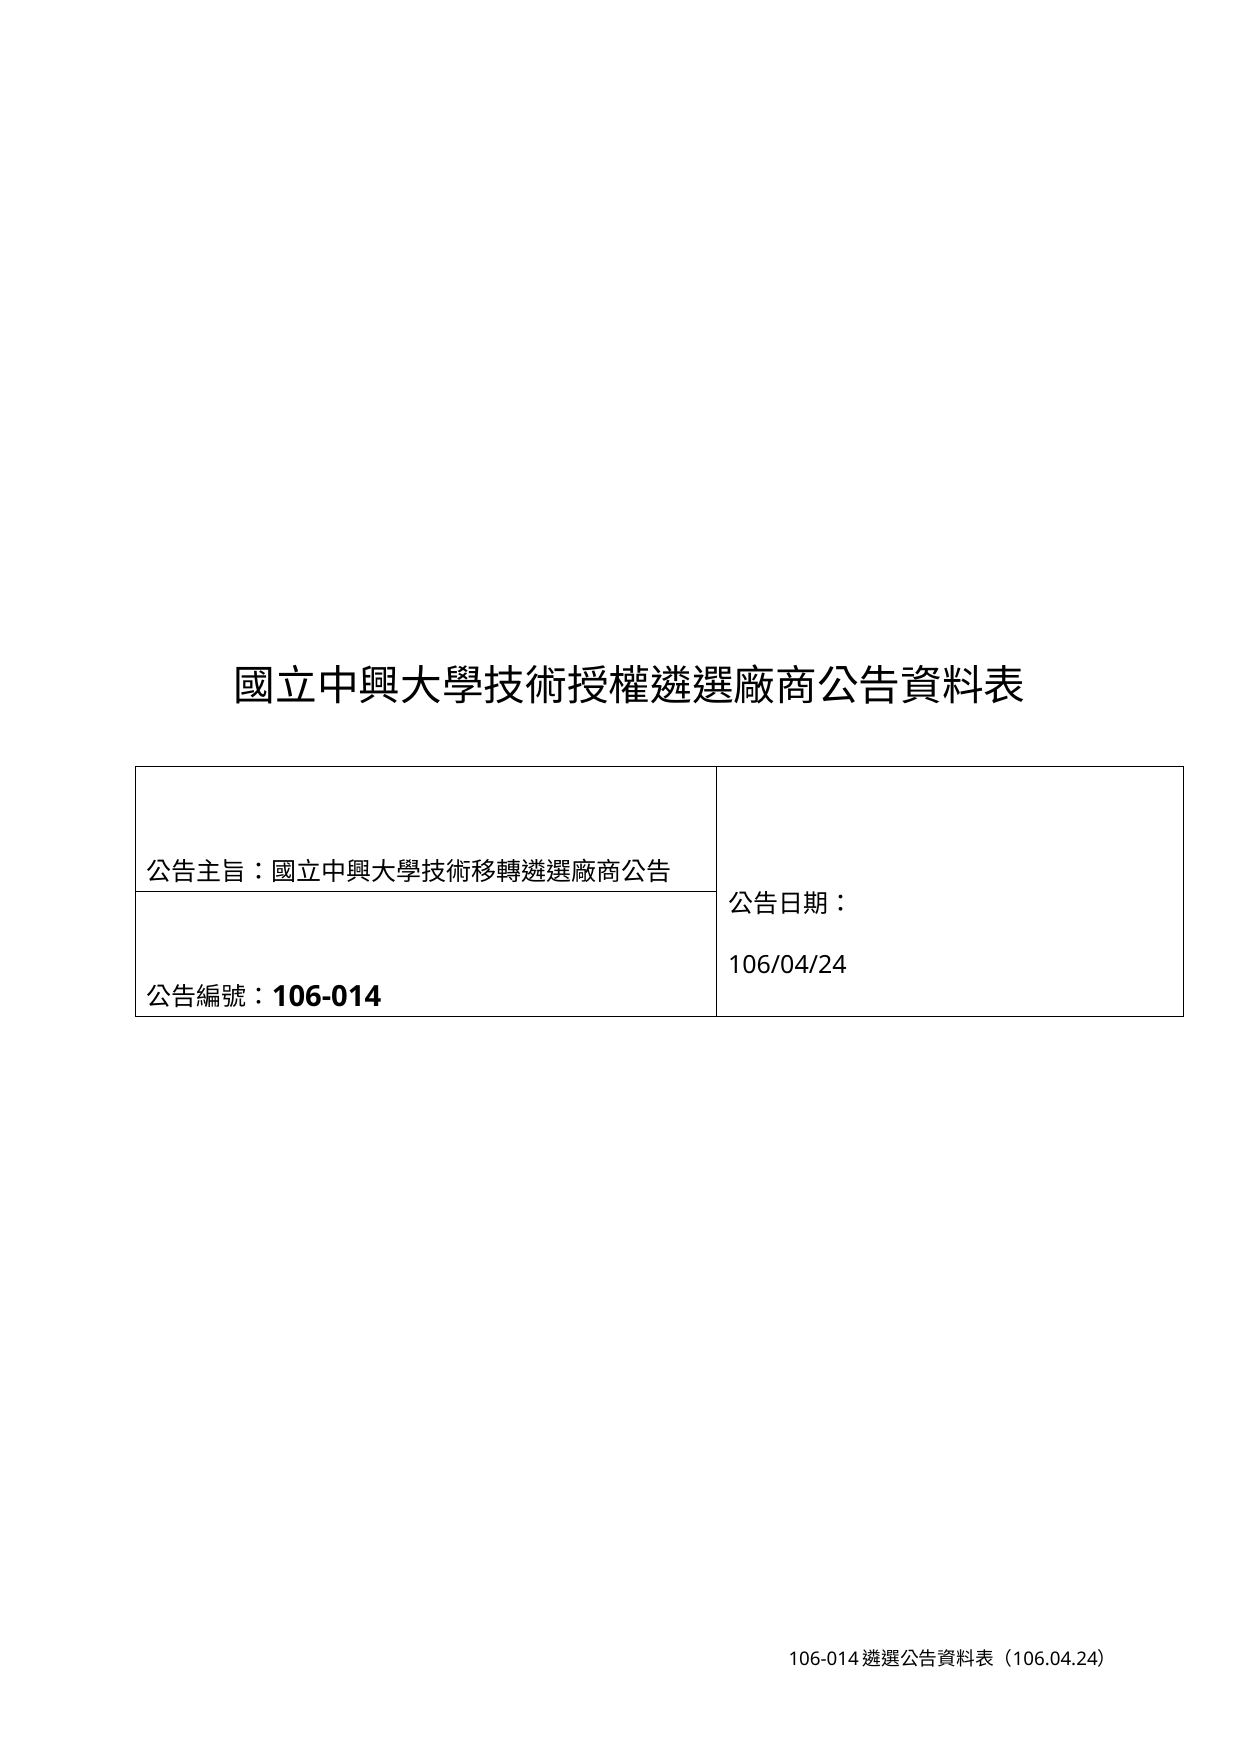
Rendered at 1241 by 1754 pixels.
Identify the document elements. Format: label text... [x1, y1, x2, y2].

table_header 公告主旨：國立中興大學技術移轉遴選廠商公告 [136, 767, 716, 891]
table_header 公告日期： 106/04/24 [717, 767, 1183, 1016]
text 國立中興大學技術授權遴選廠商公告資料表 [143, 641, 1116, 703]
table_cell 公告編號：106-014 [136, 892, 716, 1016]
